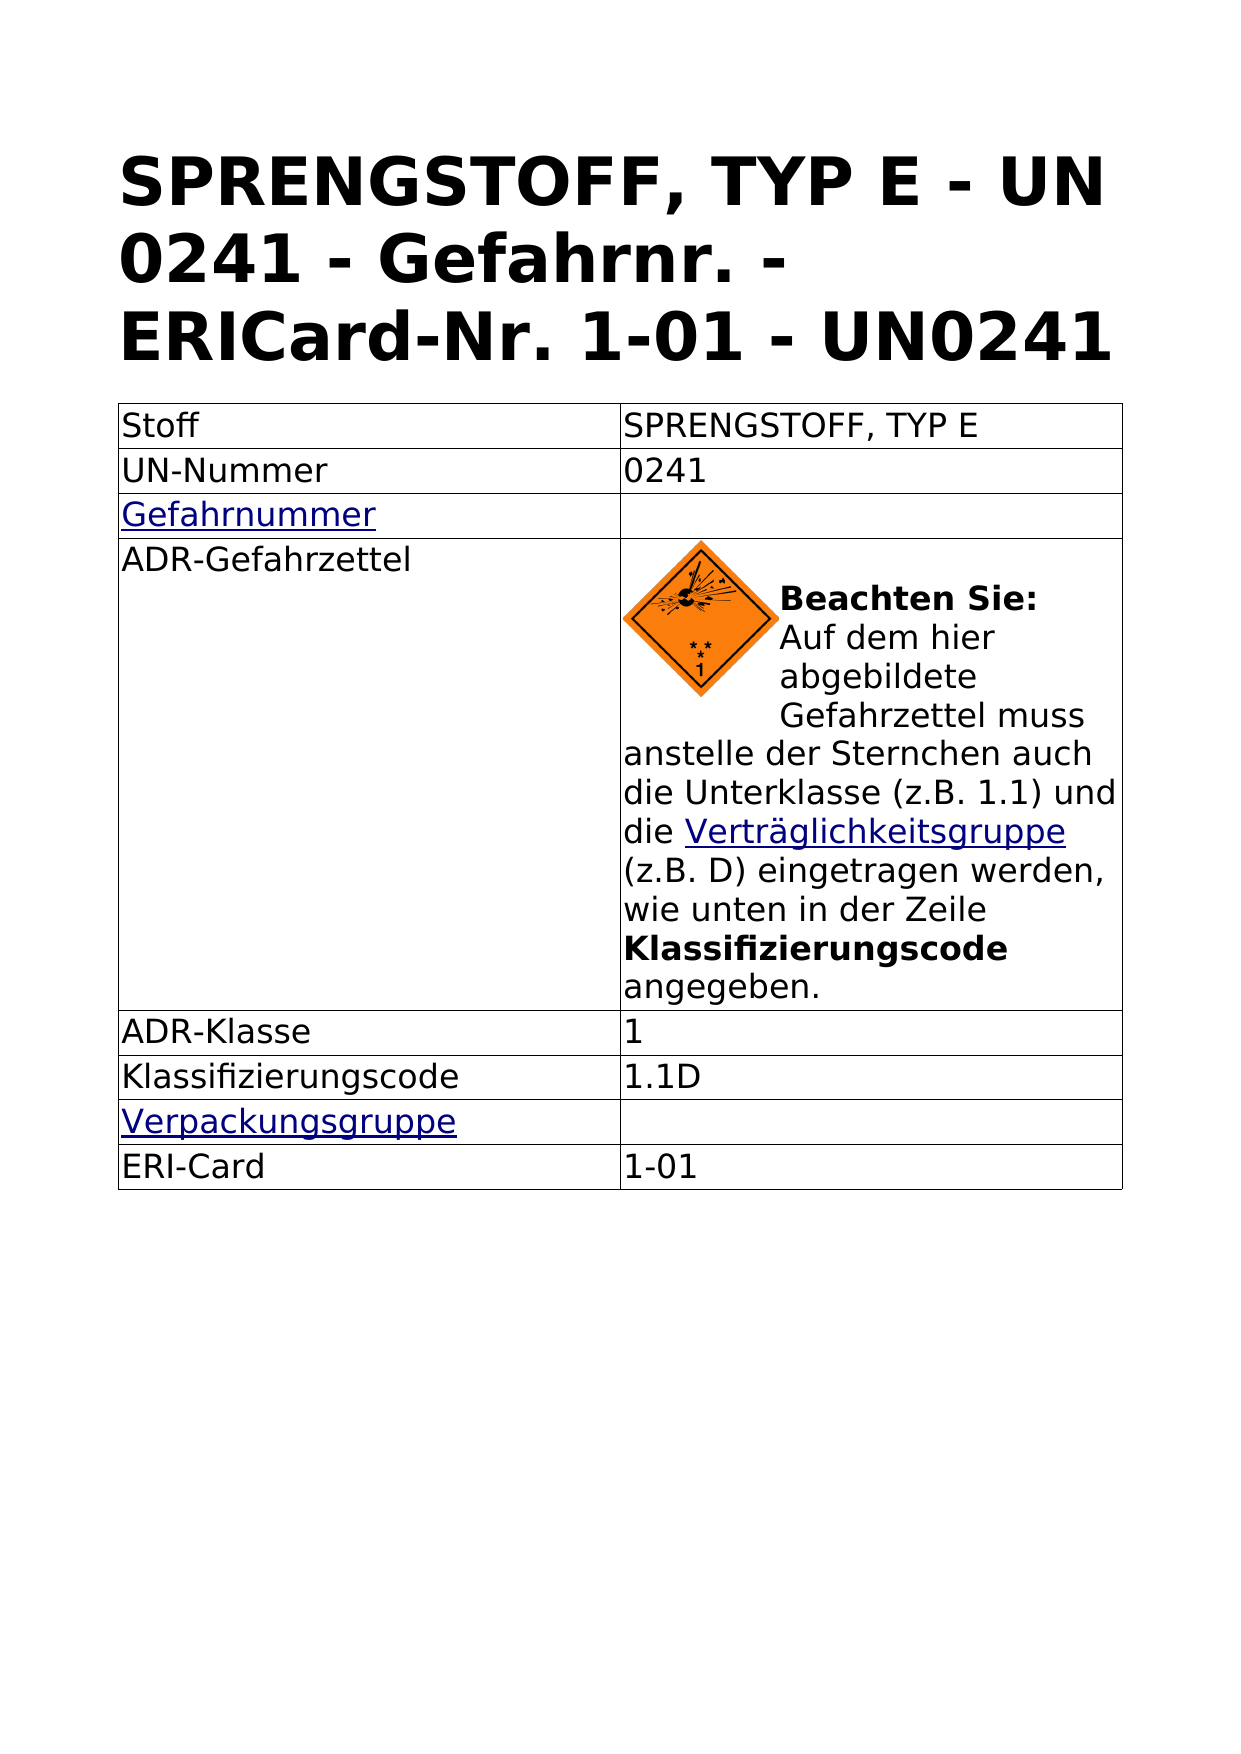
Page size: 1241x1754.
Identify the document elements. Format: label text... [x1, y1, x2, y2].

table_cell [621, 1100, 1122, 1144]
table_cell UN-Nummer [119, 449, 620, 493]
table_cell ADR-Gefahrzettel [119, 539, 620, 1010]
table_cell 0241 [621, 449, 1122, 493]
table_cell 1.1D [621, 1056, 1122, 1099]
subtitle SPRENGSTOFF, TYP E - UN 0241 - Gefahrnr. - ERICard-Nr. 1-01 - UN0241 [118, 143, 1122, 376]
table_header Stoff [119, 404, 620, 448]
table_cell 1 [621, 1011, 1122, 1054]
table_cell ADR-Klasse [119, 1011, 620, 1054]
table_header SPRENGSTOFF, TYP E [621, 404, 1122, 448]
table_cell Verpackungsgruppe [119, 1100, 620, 1144]
table_cell Klassifizierungscode [119, 1056, 620, 1099]
table_cell [621, 494, 1122, 538]
table_cell Gefahrnummer [119, 494, 620, 538]
picture [622, 540, 780, 697]
table_cell ERI-Card [119, 1145, 620, 1189]
table_cell 1-01 [621, 1145, 1122, 1189]
table_cell Beachten Sie: Auf dem hier abgebildete Gefahrzettel muss anstelle der Sternchen auch die Unterklasse (z.B. 1.1) und die Verträglichkeitsgruppe (z.B. D) eingetragen werden, wie unten in der Zeile Klassifizierungscode angegeben. [621, 539, 1122, 1010]
